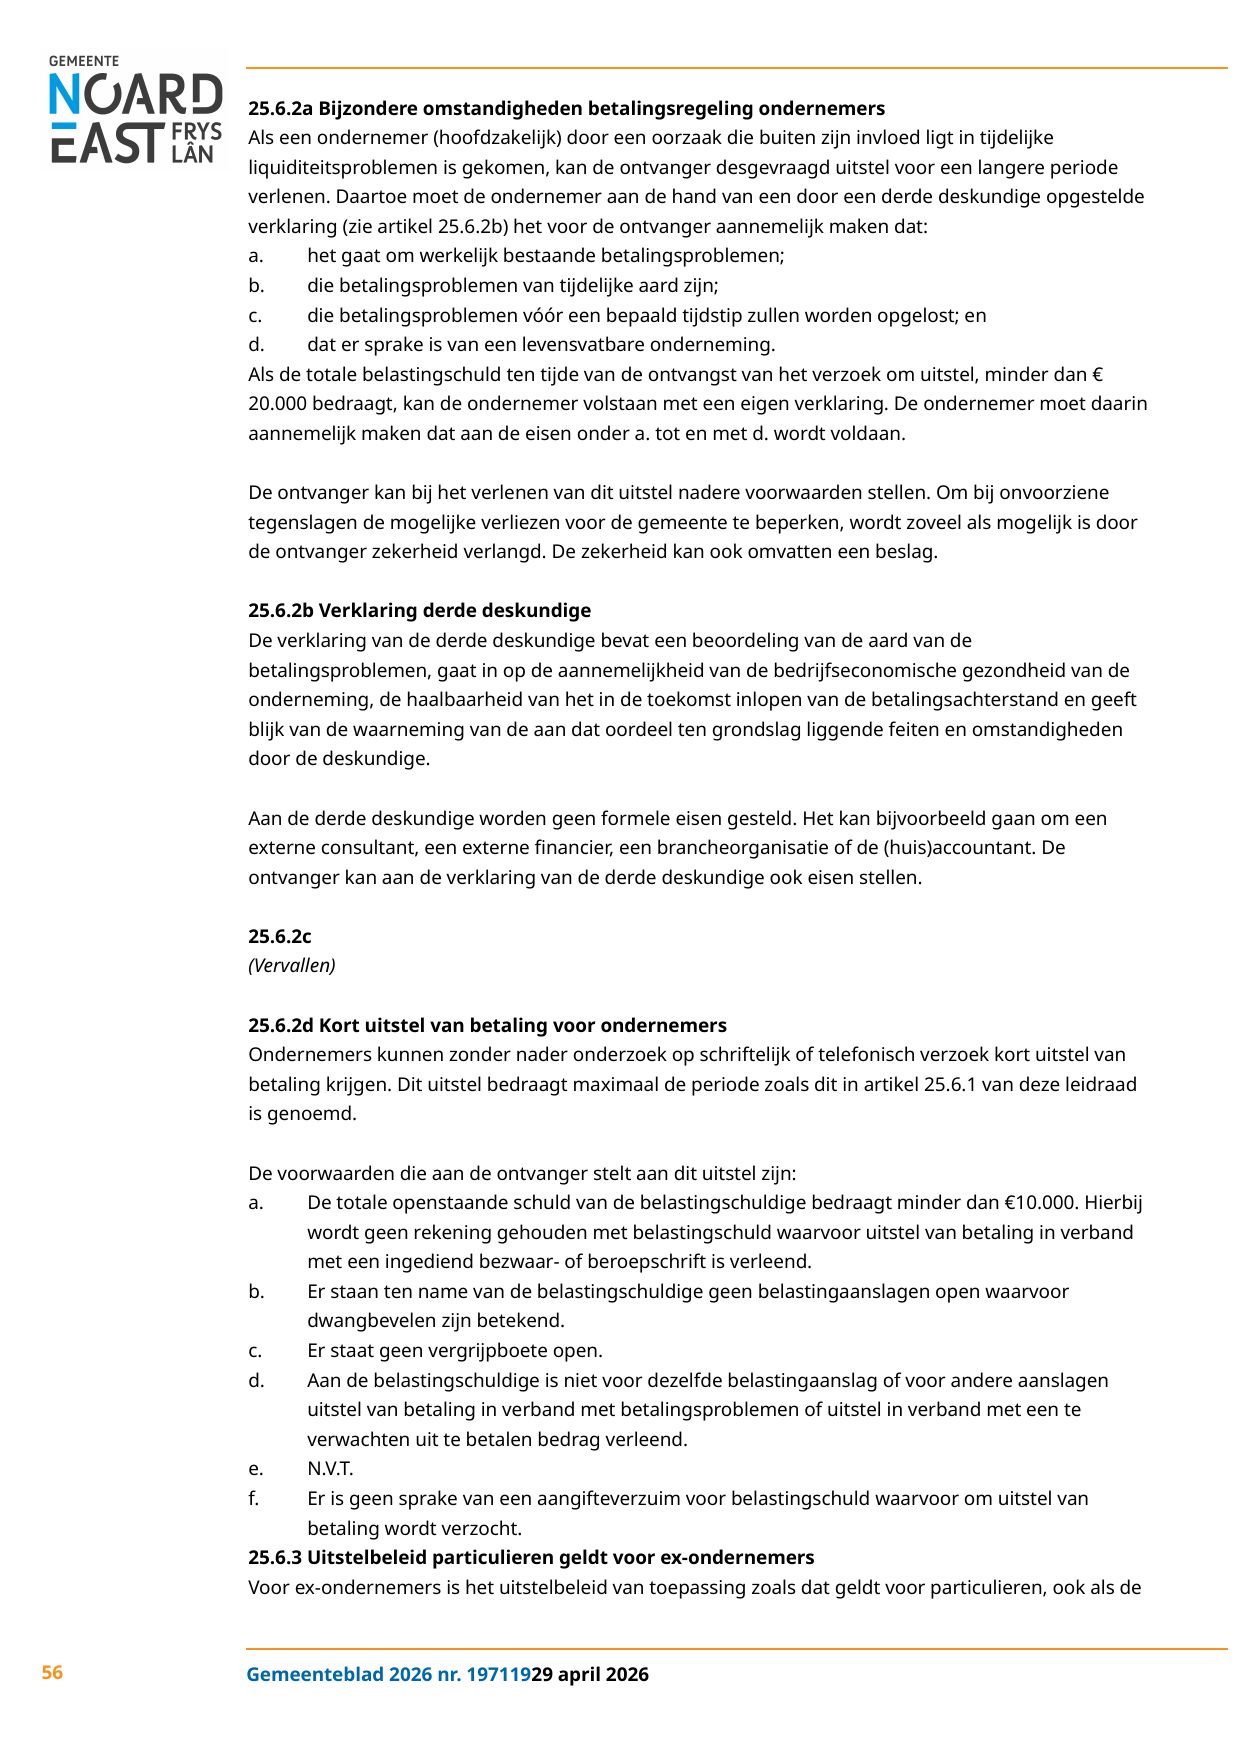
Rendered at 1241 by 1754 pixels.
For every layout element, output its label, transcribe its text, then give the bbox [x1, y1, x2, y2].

list Er staat geen vergrijpboete open. [248, 1337, 1152, 1363]
text Ondernemers kunnen zonder nader onderzoek op schriftelijk of telefonisch verzoek kort uitstel van betaling krijgen. Dit uitstel bedraagt maximaal de periode zoals dit in artikel 25.6.1 van deze leidraad is genoemd. [248, 1041, 1152, 1126]
text (Vervallen) [248, 953, 1152, 978]
text Als de totale belastingschuld ten tijde van de ontvangst van het verzoek om uitstel, minder dan € 20.000 bedraagt, kan de ondernemer volstaan met een eigen verklaring. De ondernemer moet daarin aannemelijk maken dat aan de eisen onder a. tot en met d. wordt voldaan. [248, 361, 1152, 446]
list Aan de belastingschuldige is niet voor dezelfde belastingaanslag of voor andere aanslagen uitstel van betaling in verband met betalingsproblemen of uitstel in verband met een te verwachten uit te betalen bedrag verleend. [248, 1367, 1152, 1452]
text 25.6.2a Bijzondere omstandigheden betalingsregeling ondernemers [248, 95, 1152, 121]
list N.V.T. [248, 1456, 1152, 1481]
list het gaat om werkelijk bestaande betalingsproblemen; [248, 243, 1152, 268]
text 25.6.2c [248, 923, 1152, 949]
text Als een ondernemer (hoofdzakelijk) door een oorzaak die buiten zijn invloed ligt in tijdelijke liquiditeitsproblemen is gekomen, kan de ontvanger desgevraagd uitstel voor een langere periode verlenen. Daartoe moet de ondernemer aan de hand van een door een derde deskundige opgestelde verklaring (zie artikel 25.6.2b) het voor de ontvanger aannemelijk maken dat: [248, 124, 1152, 239]
list Er is geen sprake van een aangifteverzuim voor belastingschuld waarvoor om uitstel van betaling wordt verzocht. [248, 1485, 1152, 1541]
list De totale openstaande schuld van de belastingschuldige bedraagt minder dan €10.000. Hierbij wordt geen rekening gehouden met belastingschuld waarvoor uitstel van betaling in verband met een ingediend bezwaar- of beroepschrift is verleend. [248, 1189, 1152, 1274]
list die betalingsproblemen vóór een bepaald tijdstip zullen worden opgelost; en [248, 302, 1152, 328]
text 25.6.2b Verklaring derde deskundige [248, 598, 1152, 623]
text 25.6.2d Kort uitstel van betaling voor ondernemers [248, 1012, 1152, 1038]
list Er staan ten name van de belastingschuldige geen belastingaanslagen open waarvoor dwangbevelen zijn betekend. [248, 1278, 1152, 1333]
picture [41, 47, 231, 172]
text Voor ex-ondernemers is het uitstelbeleid van toepassing zoals dat geldt voor particulieren, ook als de [248, 1574, 1152, 1600]
text 25.6.3 Uitstelbeleid particulieren geldt voor ex-ondernemers [248, 1544, 1152, 1570]
list dat er sprake is van een levensvatbare onderneming. [248, 331, 1152, 357]
text De verklaring van de derde deskundige bevat een beoordeling van de aard van de betalingsproblemen, gaat in op de aannemelijkheid van de bedrijfseconomische gezondheid van de onderneming, de haalbaarheid van het in de toekomst inlopen van de betalingsachterstand en geeft blijk van de waarneming van de aan dat oordeel ten grondslag liggende feiten en omstandigheden door de deskundige. [248, 627, 1152, 771]
text De voorwaarden die aan de ontvanger stelt aan dit uitstel zijn: [248, 1160, 1152, 1186]
list die betalingsproblemen van tijdelijke aard zijn; [248, 272, 1152, 298]
text De ontvanger kan bij het verlenen van dit uitstel nadere voorwaarden stellen. Om bij onvoorziene tegenslagen de mogelijke verliezen voor de gemeente te beperken, wordt zoveel als mogelijk is door de ontvanger zekerheid verlangd. De zekerheid kan ook omvatten een beslag. [248, 479, 1152, 564]
text Aan de derde deskundige worden geen formele eisen gesteld. Het kan bijvoorbeeld gaan om een externe consultant, een externe financier, een brancheorganisatie of de (huis)accountant. De ontvanger kan aan de verklaring van de derde deskundige ook eisen stellen. [248, 805, 1152, 890]
